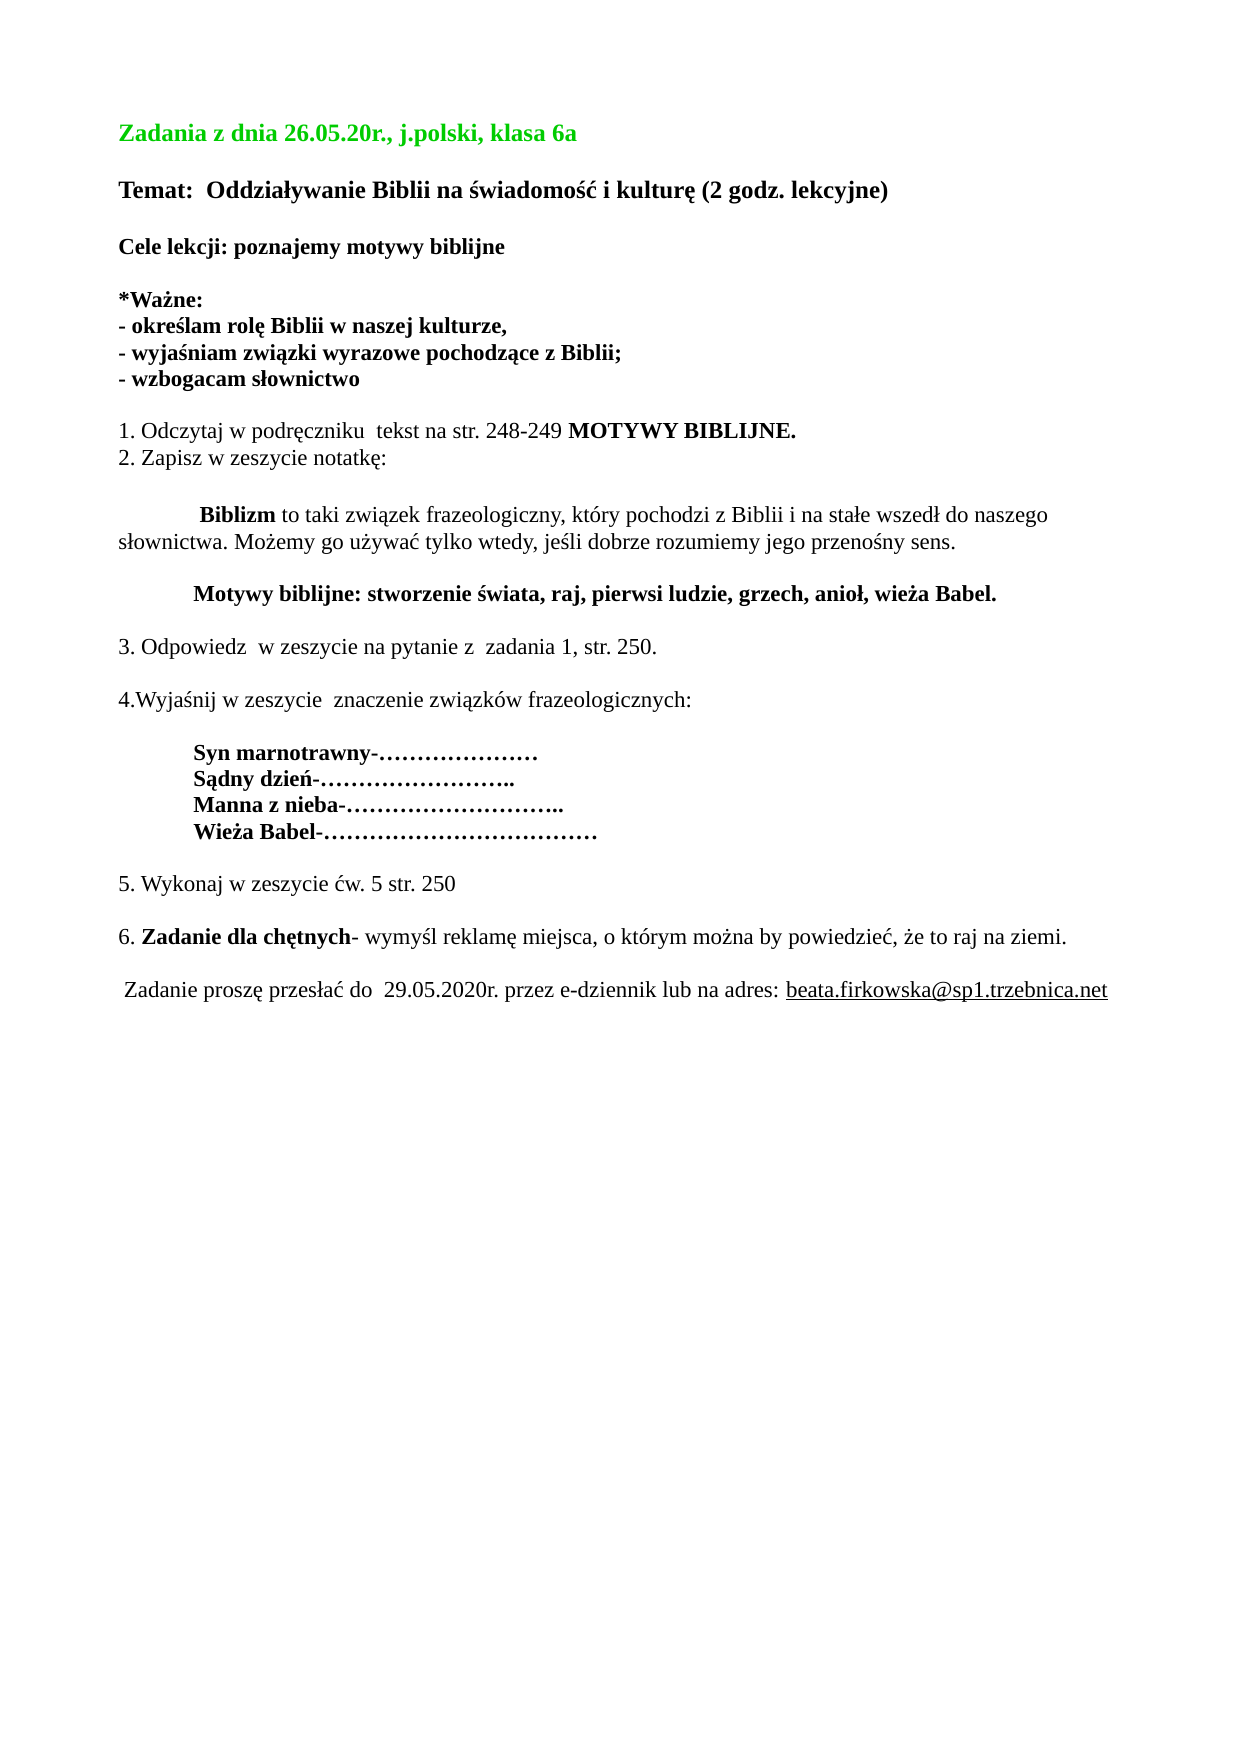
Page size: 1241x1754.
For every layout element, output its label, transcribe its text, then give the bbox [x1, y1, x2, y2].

list 6. Zadanie dla chętnych- wymyśl reklamę miejsca, o którym można by powiedzieć, że to raj na ziemi. [118, 923, 1122, 949]
text Cele lekcji: poznajemy motywy biblijne [118, 233, 1122, 259]
text Zadania z dnia 26.05.20r., j.polski, klasa 6a [118, 118, 1122, 147]
list Syn marnotrawny-………………… [193, 739, 1122, 765]
list Motywy biblijne: stworzenie świata, raj, pierwsi ludzie, grzech, anioł, wieża Babel. [193, 581, 1122, 607]
list 3. Odpowiedz w zeszycie na pytanie z zadania 1, str. 250. [118, 633, 1122, 659]
list 4.Wyjaśnij w zeszycie znaczenie związków frazeologicznych: [118, 686, 1122, 712]
list 1. Odczytaj w podręczniku tekst na str. 248-249 MOTYWY BIBLIJNE. [118, 418, 1122, 444]
text Temat: Oddziaływanie Biblii na świadomość i kulturę (2 godz. lekcyjne) [118, 176, 1122, 204]
list Zadanie proszę przesłać do 29.05.2020r. przez e-dziennik lub na adres: beata.firkowska@sp1.trzebnica.net [118, 976, 1122, 1002]
list Sądny dzień-…………………….. [193, 765, 1122, 791]
text - wzbogacam słownictwo [118, 365, 1122, 391]
text - określam rolę Biblii w naszej kulturze, [118, 312, 1122, 338]
text - wyjaśniam związki wyrazowe pochodzące z Biblii; [118, 338, 1122, 365]
list 2. Zapisz w zeszycie notatkę: [118, 444, 1122, 470]
list Manna z nieba-……………………….. [193, 791, 1122, 818]
list Biblizm to taki związek frazeologiczny, który pochodzi z Biblii i na stałe wszedł do naszego słownictwa. Możemy go używać tylko wtedy, jeśli dobrze rozumiemy jego przenośny sens. [118, 499, 1122, 554]
text *Ważne: [118, 286, 1122, 312]
list 5. Wykonaj w zeszycie ćw. 5 str. 250 [118, 870, 1122, 897]
list Wieża Babel-……………………………… [193, 818, 1122, 844]
